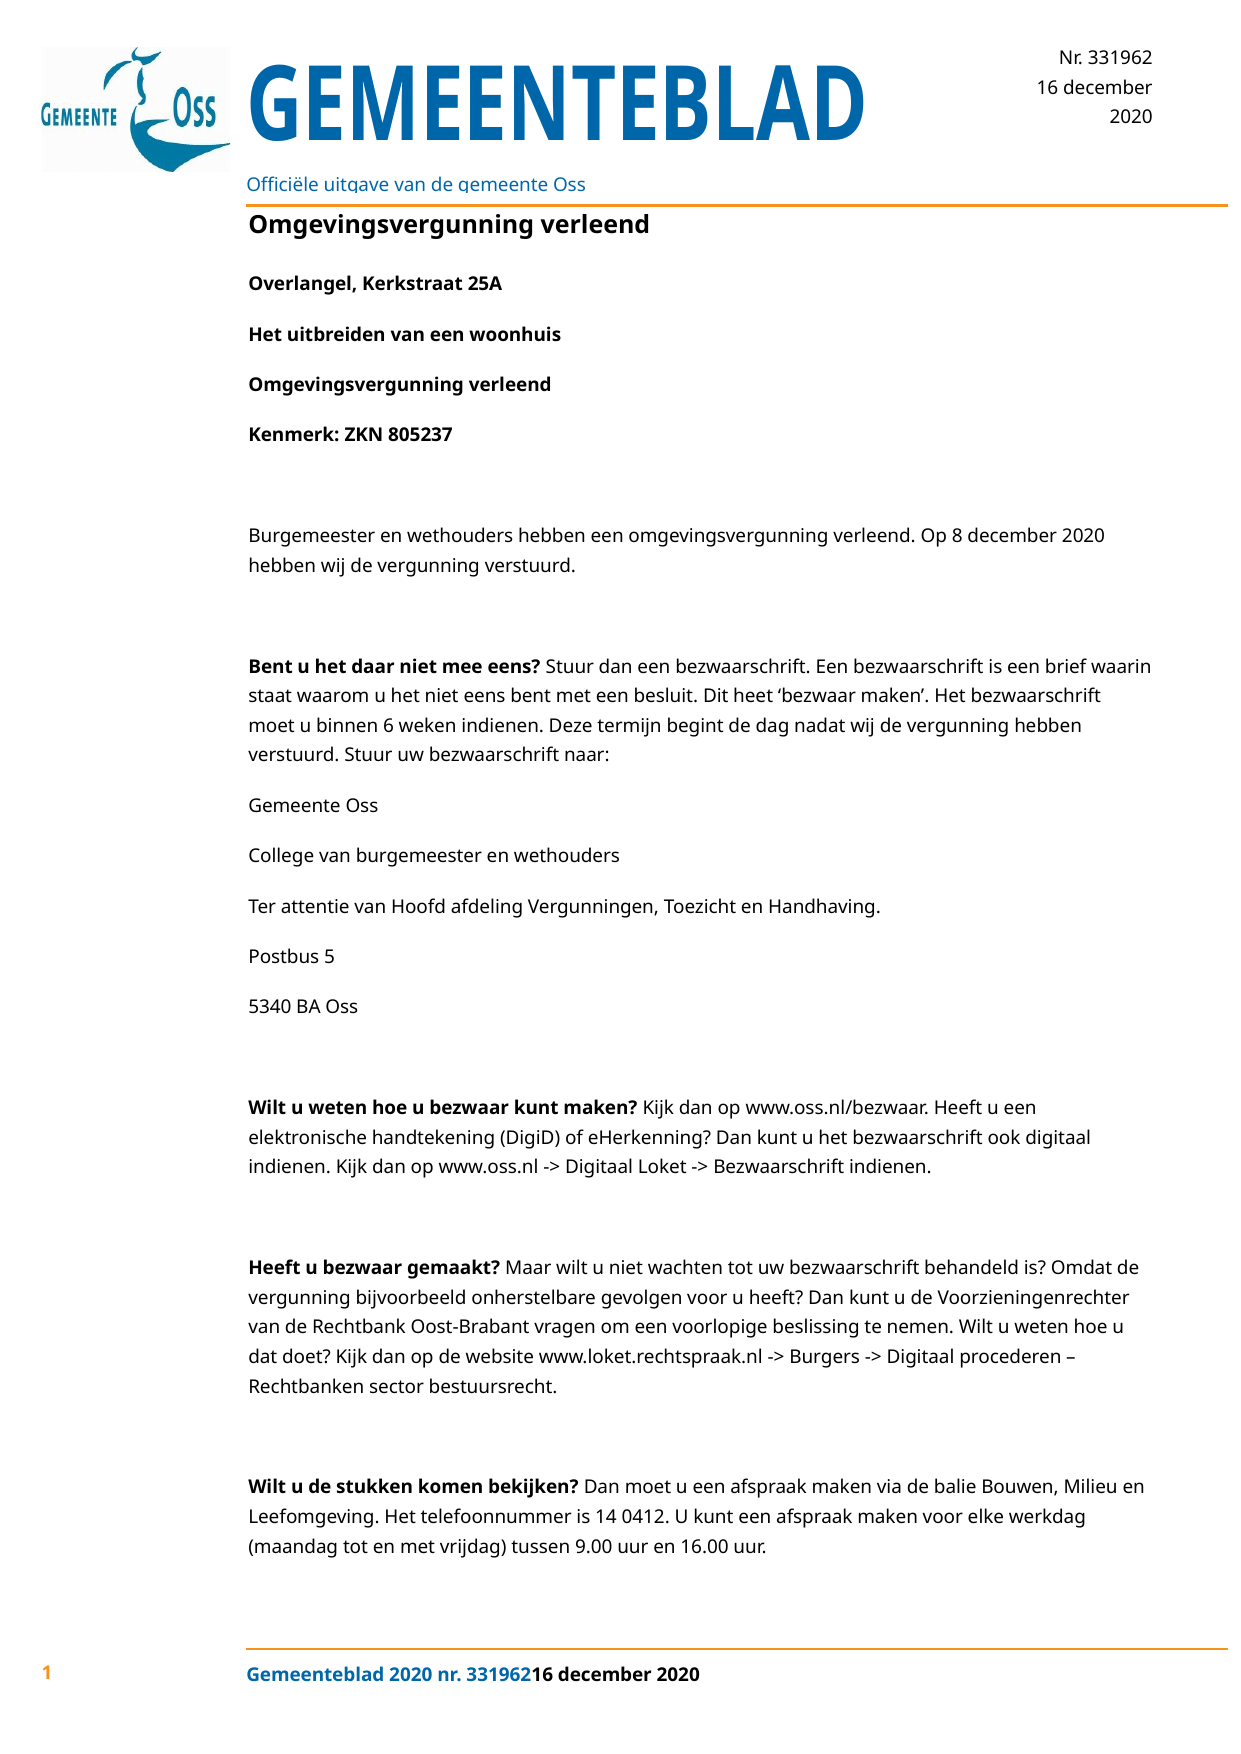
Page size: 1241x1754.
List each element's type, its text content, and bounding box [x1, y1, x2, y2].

text 5340 BA Oss [248, 994, 1152, 1019]
text Postbus 5 [248, 943, 1152, 969]
text Wilt u de stukken komen bekijken? Dan moet u een afspraak maken via de balie Bouwen, Milieu en Leefomgeving. Het telefoonnummer is 14 0412. U kunt een afspraak maken voor elke werkdag (maandag tot en met vrijdag) tussen 9.00 uur en 16.00 uur. [248, 1474, 1152, 1558]
text Het uitbreiden van een woonhuis [248, 321, 1152, 346]
picture [41, 47, 231, 172]
text Omgevingsvergunning verleend [248, 371, 1152, 397]
text Burgemeester en wethouders hebben een omgevingsvergunning verleend. Op 8 december 2020 hebben wij de vergunning verstuurd. [248, 522, 1152, 578]
text Ter attentie van Hoofd afdeling Vergunningen, Toezicht en Handhaving. [248, 893, 1152, 918]
text Heeft u bezwaar gemaakt? Maar wilt u niet wachten tot uw bezwaarschrift behandeld is? Omdat de vergunning bijvoorbeeld onherstelbare gevolgen voor u heeft? Dan kunt u de Voorzieningenrechter van de Rechtbank Oost-Brabant vragen om een voorlopige beslissing te nemen. Wilt u weten hoe u dat doet? Kijk dan op de website www.loket.rechtspraak.nl -> Burgers -> Digitaal procederen – Rechtbanken sector bestuursrecht. [248, 1254, 1152, 1398]
text Wilt u weten hoe u bezwaar kunt maken? Kijk dan op www.oss.nl/bezwaar. Heeft u een elektronische handtekening (DigiD) of eHerkenning? Dan kunt u het bezwaarschrift ook digitaal indienen. Kijk dan op www.oss.nl -> Digitaal Loket -> Bezwaarschrift indienen. [248, 1094, 1152, 1179]
text Overlangel, Kerkstraat 25A [248, 270, 1152, 296]
text Bent u het daar niet mee eens? Stuur dan een bezwaarschrift. Een bezwaarschrift is een brief waarin staat waarom u het niet eens bent met een besluit. Dit heet ‘bezwaar maken’. Het bezwaarschrift moet u binnen 6 weken indienen. Deze termijn begint de dag nadat wij de vergunning hebben verstuurd. Stuur uw bezwaarschrift naar: [248, 653, 1152, 767]
text Kenmerk: ZKN 805237 [248, 422, 1152, 447]
text College van burgemeester en wethouders [248, 842, 1152, 868]
text Gemeente Oss [248, 792, 1152, 818]
text Omgevingsvergunning verleend [248, 207, 1152, 241]
